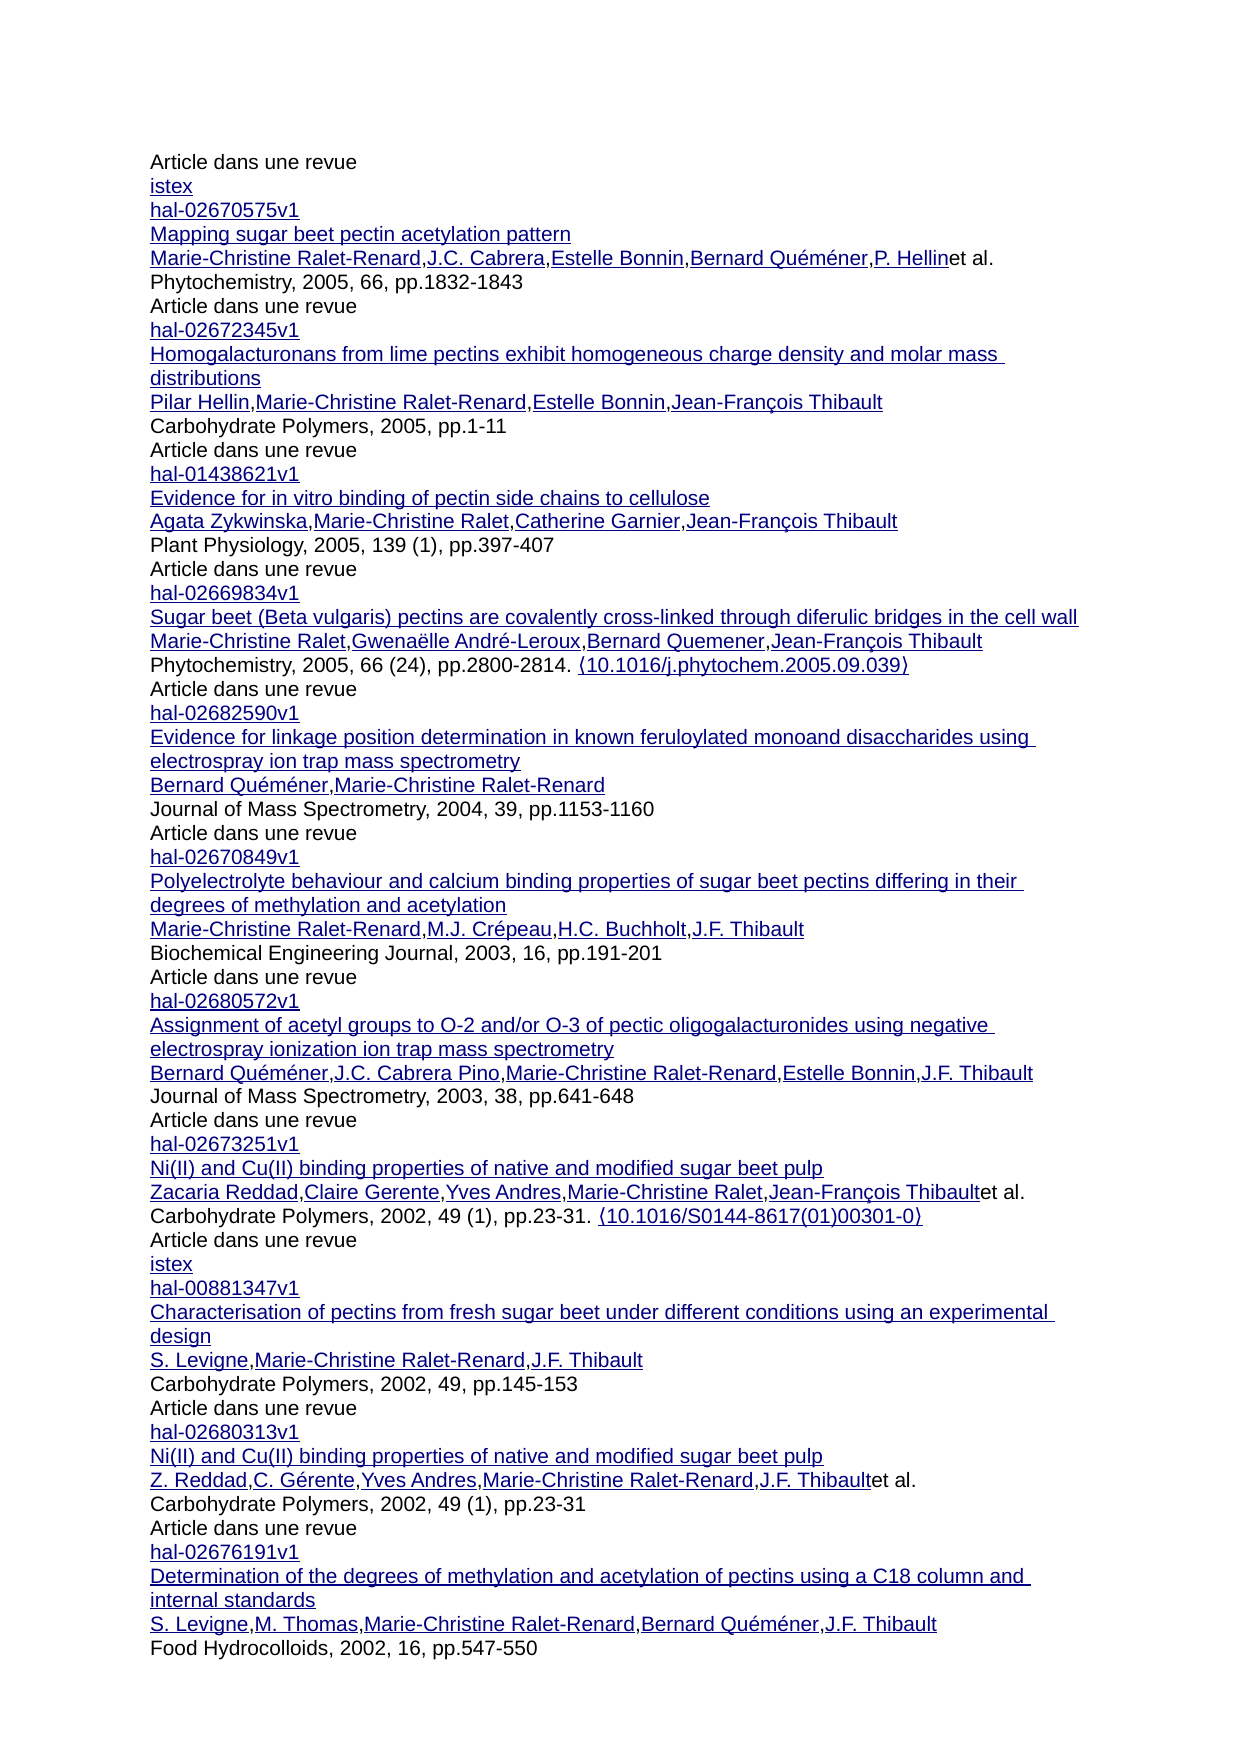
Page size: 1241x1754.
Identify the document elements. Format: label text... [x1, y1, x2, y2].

table_cell Evidence for in vitro binding of pectin side chains to cellulose Agata Zykwinska,Marie-Christine Ralet,Catherine Garnier,Jean-François Thibault Plant Physiology, 2005, 139 (1), pp.397-407 Article dans une revue hal-02669834v1 [150, 485, 1090, 605]
table_cell Ni(II) and Cu(II) binding properties of native and modified sugar beet pulp Zacaria Reddad,Claire Gerente,Yves Andres,Marie-Christine Ralet,Jean-François Thibaultet al. Carbohydrate Polymers, 2002, 49 (1), pp.23-31. ⟨10.1016/S0144-8617(01)00301-0⟩ Article dans une revue istex hal-00881347v1 [150, 1156, 1090, 1300]
table_cell Characterisation of pectins from fresh sugar beet under different conditions using an experimental design S. Levigne,Marie-Christine Ralet-Renard,J.F. Thibault Carbohydrate Polymers, 2002, 49, pp.145-153 Article dans une revue hal-02680313v1 [150, 1300, 1090, 1444]
table_cell Assignment of acetyl groups to O-2 and/or O-3 of pectic oligogalacturonides using negative electrospray ionization ion trap mass spectrometry Bernard Quéméner,J.C. Cabrera Pino,Marie-Christine Ralet-Renard,Estelle Bonnin,J.F. Thibault Journal of Mass Spectrometry, 2003, 38, pp.641-648 Article dans une revue hal-02673251v1 [150, 1013, 1090, 1156]
table_cell Sugar beet (Beta vulgaris) pectins are covalently cross-linked through diferulic bridges in the cell wall Marie-Christine Ralet,Gwenaëlle André-Leroux,Bernard Quemener,Jean-François Thibault Phytochemistry, 2005, 66 (24), pp.2800-2814. ⟨10.1016/j.phytochem.2005.09.039⟩ Article dans une revue hal-02682590v1 [150, 605, 1090, 725]
table_cell Homogalacturonans from lime pectins exhibit homogeneous charge density and molar mass distributions Pilar Hellin,Marie-Christine Ralet-Renard,Estelle Bonnin,Jean-François Thibault Carbohydrate Polymers, 2005, pp.1-11 Article dans une revue hal-01438621v1 [150, 342, 1090, 485]
table_cell Article dans une revue istex hal-02670575v1 [150, 150, 1090, 222]
table_cell Polyelectrolyte behaviour and calcium binding properties of sugar beet pectins differing in their degrees of methylation and acetylation Marie-Christine Ralet-Renard,M.J. Crépeau,H.C. Buchholt,J.F. Thibault Biochemical Engineering Journal, 2003, 16, pp.191-201 Article dans une revue hal-02680572v1 [150, 869, 1090, 1012]
table_cell Determination of the degrees of methylation and acetylation of pectins using a C18 column and internal standards S. Levigne,M. Thomas,Marie-Christine Ralet-Renard,Bernard Quéméner,J.F. Thibault Food Hydrocolloids, 2002, 16, pp.547-550 [150, 1564, 1090, 1659]
table_cell Evidence for linkage position determination in known feruloylated monoand disaccharides using electrospray ion trap mass spectrometry Bernard Quéméner,Marie-Christine Ralet-Renard Journal of Mass Spectrometry, 2004, 39, pp.1153-1160 Article dans une revue hal-02670849v1 [150, 725, 1090, 869]
table_cell Mapping sugar beet pectin acetylation pattern Marie-Christine Ralet-Renard,J.C. Cabrera,Estelle Bonnin,Bernard Quéméner,P. Hellinet al. Phytochemistry, 2005, 66, pp.1832-1843 Article dans une revue hal-02672345v1 [150, 222, 1090, 342]
table_cell Ni(II) and Cu(II) binding properties of native and modified sugar beet pulp Z. Reddad,C. Gérente,Yves Andres,Marie-Christine Ralet-Renard,J.F. Thibaultet al. Carbohydrate Polymers, 2002, 49 (1), pp.23-31 Article dans une revue hal-02676191v1 [150, 1444, 1090, 1563]
